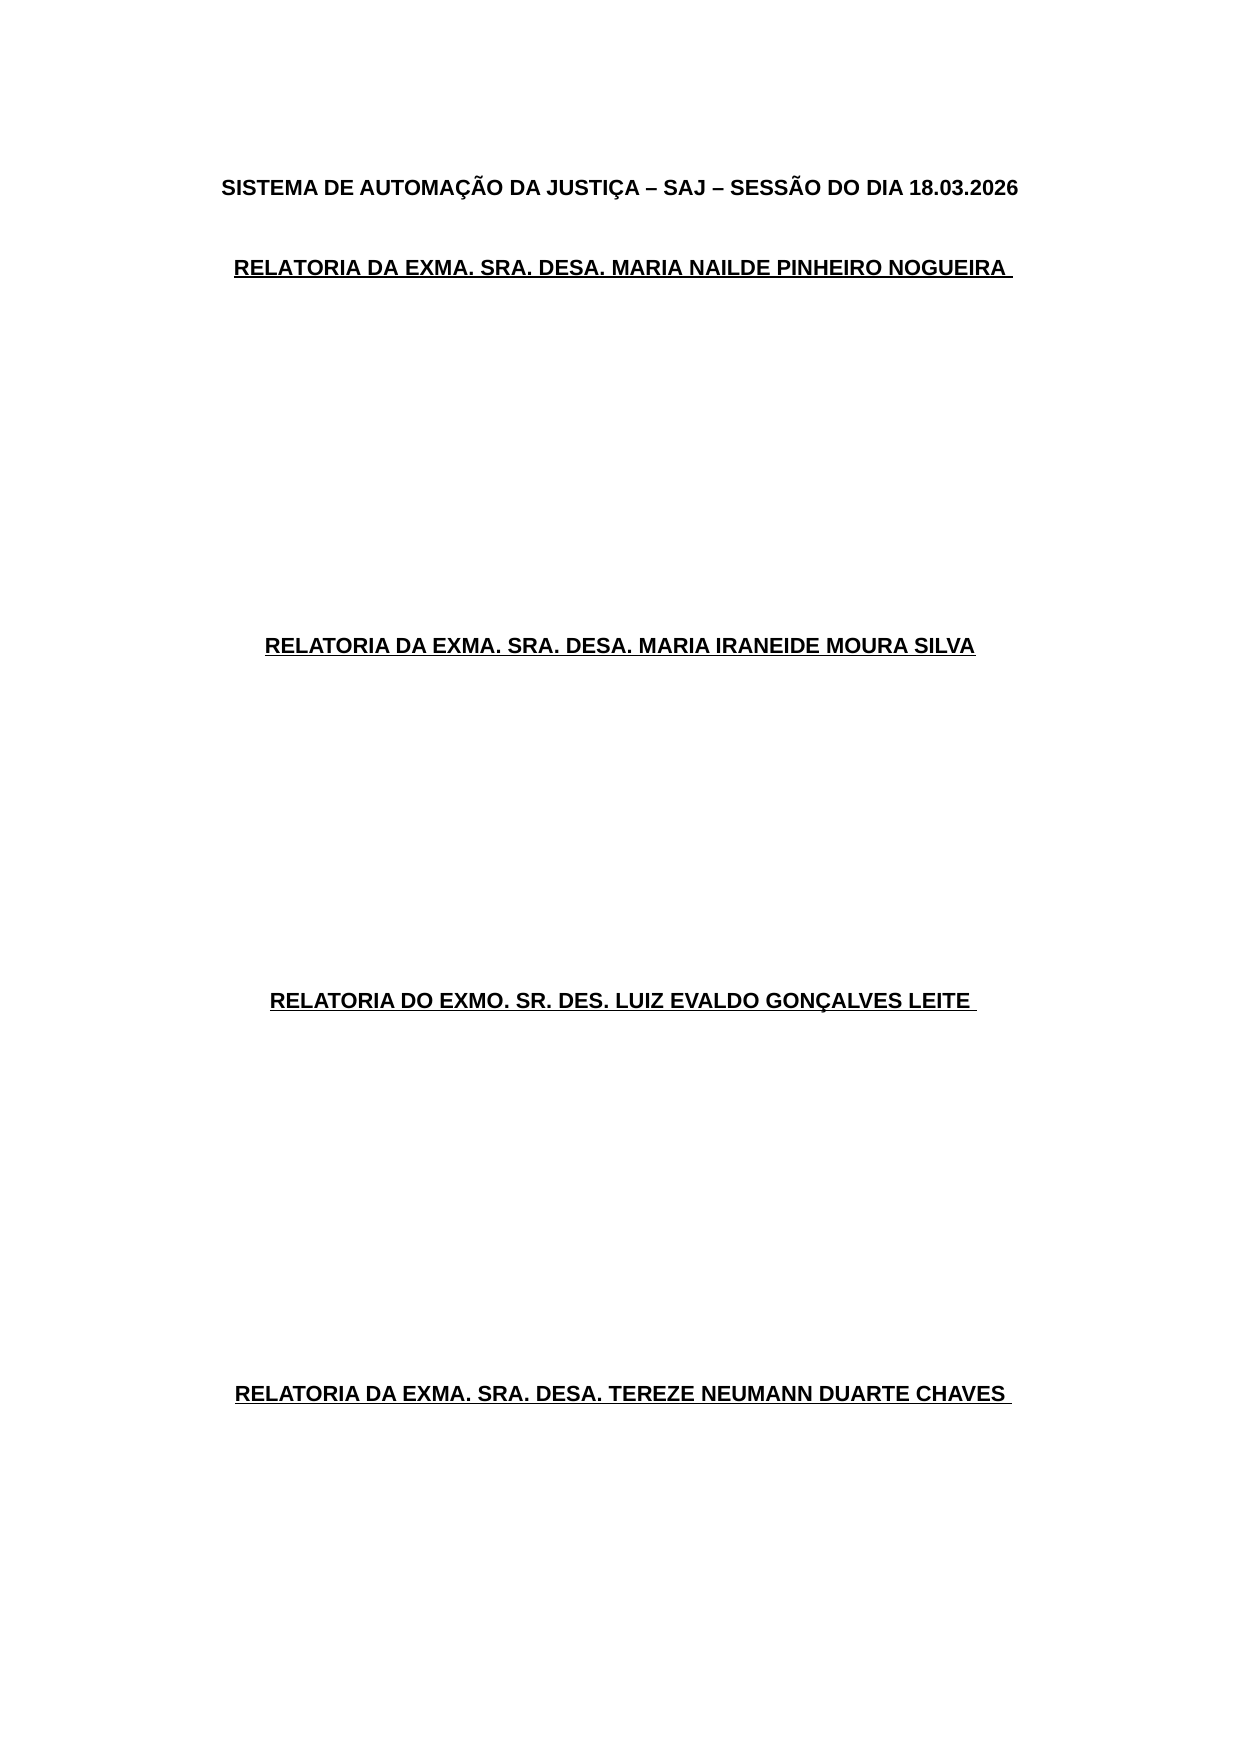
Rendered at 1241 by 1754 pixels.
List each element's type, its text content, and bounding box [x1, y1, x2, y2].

text SISTEMA DE AUTOMAÇÃO DA JUSTIÇA – SAJ – SESSÃO DO DIA 18.03.2026 [177, 175, 1063, 200]
text RELATORIA DO EXMO. SR. DES. LUIZ EVALDO GONÇALVES LEITE [177, 988, 1063, 1013]
text RELATORIA DA EXMA. SRA. DESA. MARIA IRANEIDE MOURA SILVA [177, 633, 1063, 658]
text RELATORIA DA EXMA. SRA. DESA. MARIA NAILDE PINHEIRO NOGUEIRA [177, 254, 1063, 279]
text RELATORIA DA EXMA. SRA. DESA. TEREZE NEUMANN DUARTE CHAVES [177, 1381, 1063, 1406]
